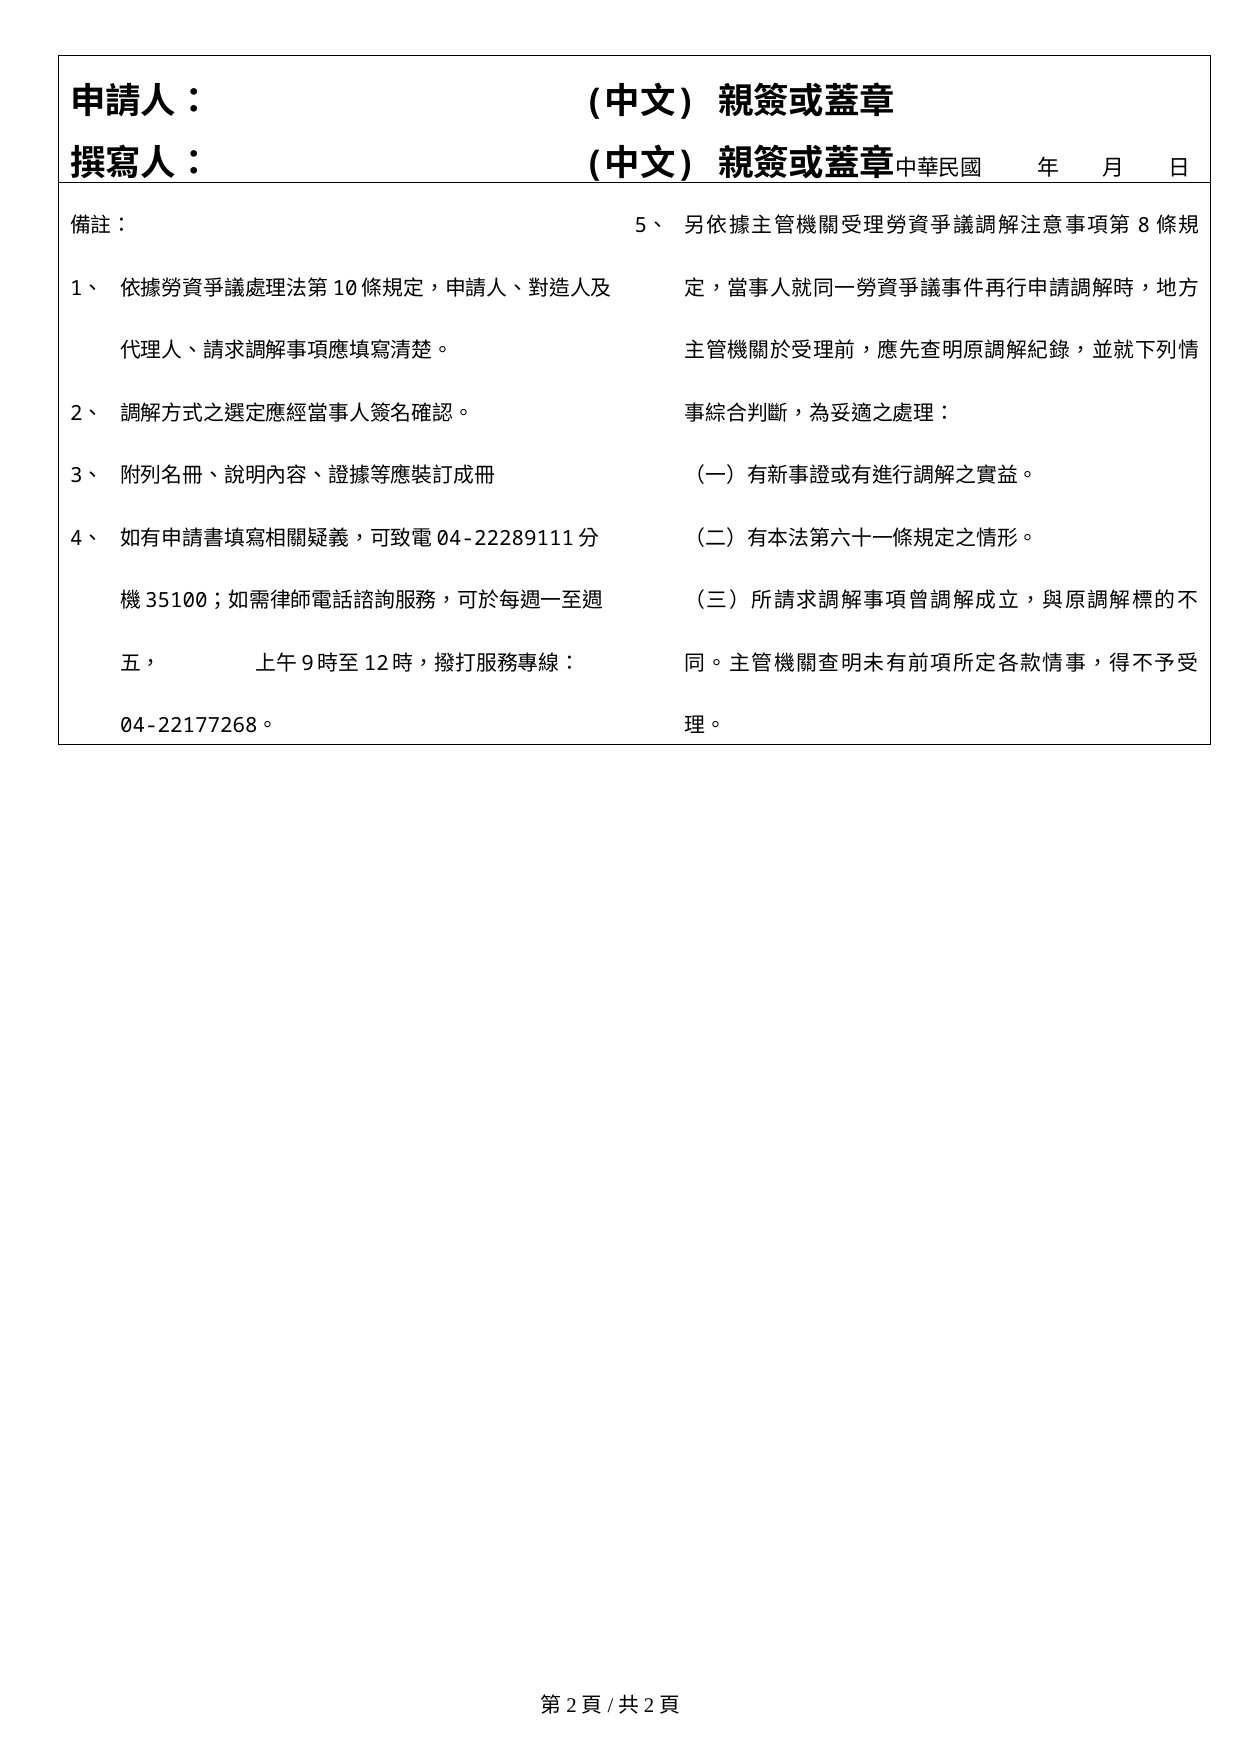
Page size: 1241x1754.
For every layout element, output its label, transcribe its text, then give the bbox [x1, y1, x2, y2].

table_cell 另依據主管機關受理勞資爭議調解注意事項第8條規定，當事人就同一勞資爭議事件再行申請調解時，地方主管機關於受理前，應先查明原調解紀錄，並就下列情事綜合判斷，為妥適之處理： （一）有新事證或有進行調解之實益。 （二）有本法第六十一條規定之情形。 （三）所請求調解事項曾調解成立，與原調解標的不同。主管機關查明未有前項所定各款情事，得不予受理。 [623, 183, 1210, 744]
table_cell 備註： 依據勞資爭議處理法第10條規定，申請人、對造人及代理人、請求調解事項應填寫清楚。 調解方式之選定應經當事人簽名確認。 附列名冊、說明內容、證據等應裝訂成冊 如有申請書填寫相關疑義，可致電04-22289111分機35100；如需律師電話諮詢服務，可於每週一至週五， 上午9時至12時，撥打服務專線：04-22177268。 [59, 183, 623, 744]
table_cell 申請人： (中文) 親簽或蓋章 撰寫人： (中文) 親簽或蓋章中華民國 年 月 日 [59, 56, 1210, 181]
